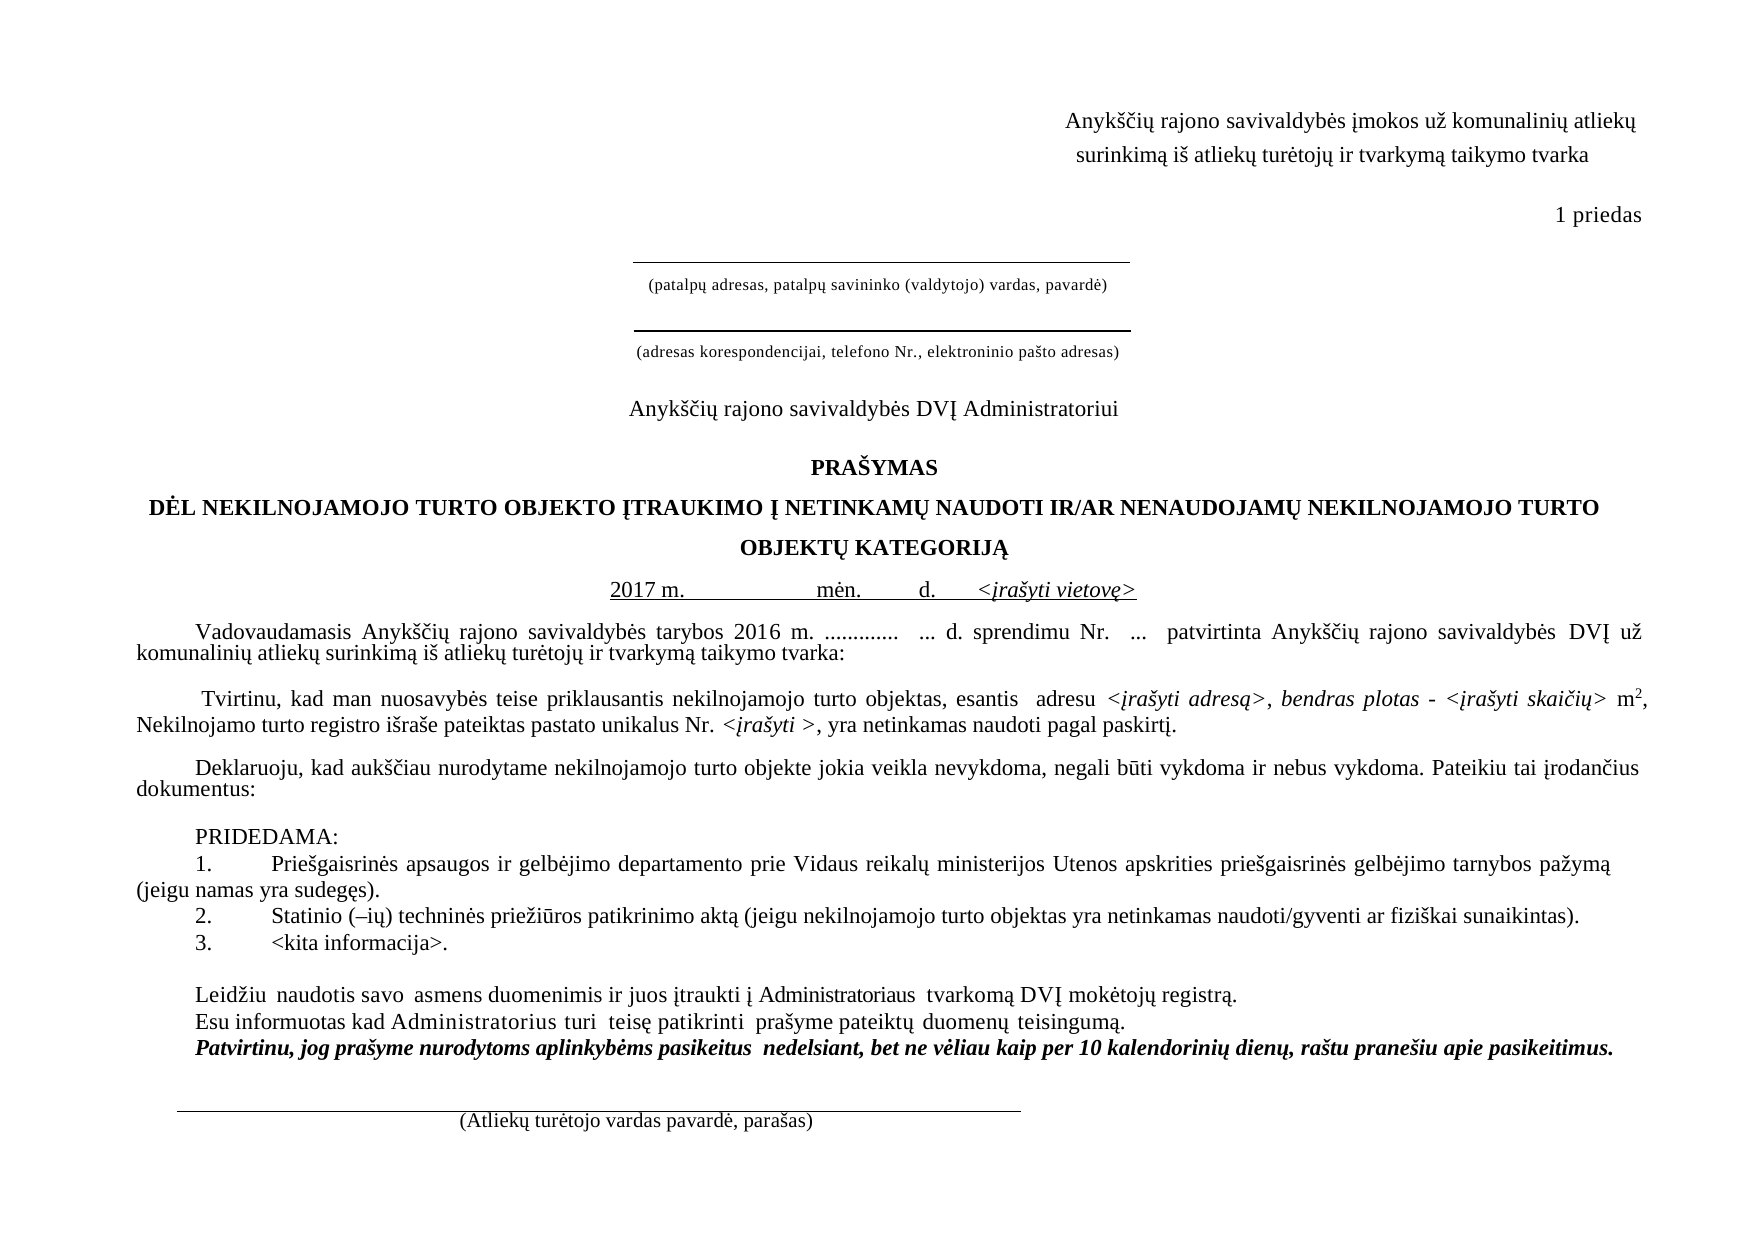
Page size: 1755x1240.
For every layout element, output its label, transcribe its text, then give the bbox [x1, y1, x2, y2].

text (patalpų adresas, patalpų savininko (valdytojo) vardas, pavardė) [106, 275, 1650, 294]
text Anykščių rajono savivaldybės įmokos už komunalinių atliekų [682, 107, 1642, 133]
text Esu informuotas kad Administratorius turi teisę patikrinti prašyme pateiktų duomenų teisingumą. [136, 1008, 1642, 1034]
text Tvirtinu, kad man nuosavybės teise priklausantis nekilnojamojo turto objektas, esantis adresu <įrašyti adresą>, bendras plotas - <įrašyti skaičių> m2, Nekilnojamo turto registro išraše pateiktas pastato unikalus Nr. <įrašyti >, yra netinkamas naudoti pagal paskirtį. [136, 685, 1648, 738]
text PRAŠYMAS Dėl Nekilnojamojo turto objekto įtraukimo į netinkamų naudoti ir/ar nenaudojamų nekilnojamojo turto objektų kategoriją [106, 441, 1642, 560]
text PRIDEDAMA: [136, 823, 1642, 850]
text Vadovaudamasis Anykščių rajono savivaldybės tarybos 2016 m. ............. ... d. sprendimu Nr. ... patvirtinta Anykščių rajono savivaldybės DVĮ už komunalinių atliekų surinkimą iš atliekų turėtojų ir tvarkymą taikymo tvarka: [136, 622, 1642, 664]
text surinkimą iš atliekų turėtojų ir tvarkymą taikymo tvarka [682, 141, 1642, 167]
text 3. <kita informacija>. [136, 929, 1642, 955]
text 2017 m. mėn. d. <įrašyti vietovę> [106, 581, 1642, 602]
text 1 priedas [106, 201, 1642, 227]
text (Atliekų turėtojo vardas pavardė, parašas) [457, 1108, 1642, 1132]
text Deklaruoju, kad aukščiau nurodytame nekilnojamojo turto objekte jokia veikla nevykdoma, negali būti vykdoma ir nebus vykdoma. Pateikiu tai įrodančius dokumentus: [136, 758, 1642, 800]
text (adresas korespondencijai, telefono Nr., elektroninio pašto adresas) [106, 342, 1650, 361]
text 1. Priešgaisrinės apsaugos ir gelbėjimo departamento prie Vidaus reikalų ministerijos Utenos apskrities priešgaisrinės gelbėjimo tarnybos pažymą (jeigu namas yra sudegęs). [136, 850, 1612, 902]
text 2. Statinio (–ių) techninės priežiūros patikrinimo aktą (jeigu nekilnojamojo turto objektas yra netinkamas naudoti/gyventi ar fiziškai sunaikintas). [136, 902, 1642, 929]
text Patvirtinu, jog prašyme nurodytoms aplinkybėms pasikeitus nedelsiant, bet ne vėliau kaip per 10 kalendorinių dienų, raštu pranešiu apie pasikeitimus. [136, 1034, 1642, 1061]
text Leidžiu naudotis savo asmens duomenimis ir juos įtraukti į Administratoriaus tvarkomą DVĮ mokėtojų registrą. [136, 981, 1642, 1008]
text Anykščių rajono savivaldybės DVĮ Administratoriui [106, 399, 1642, 420]
